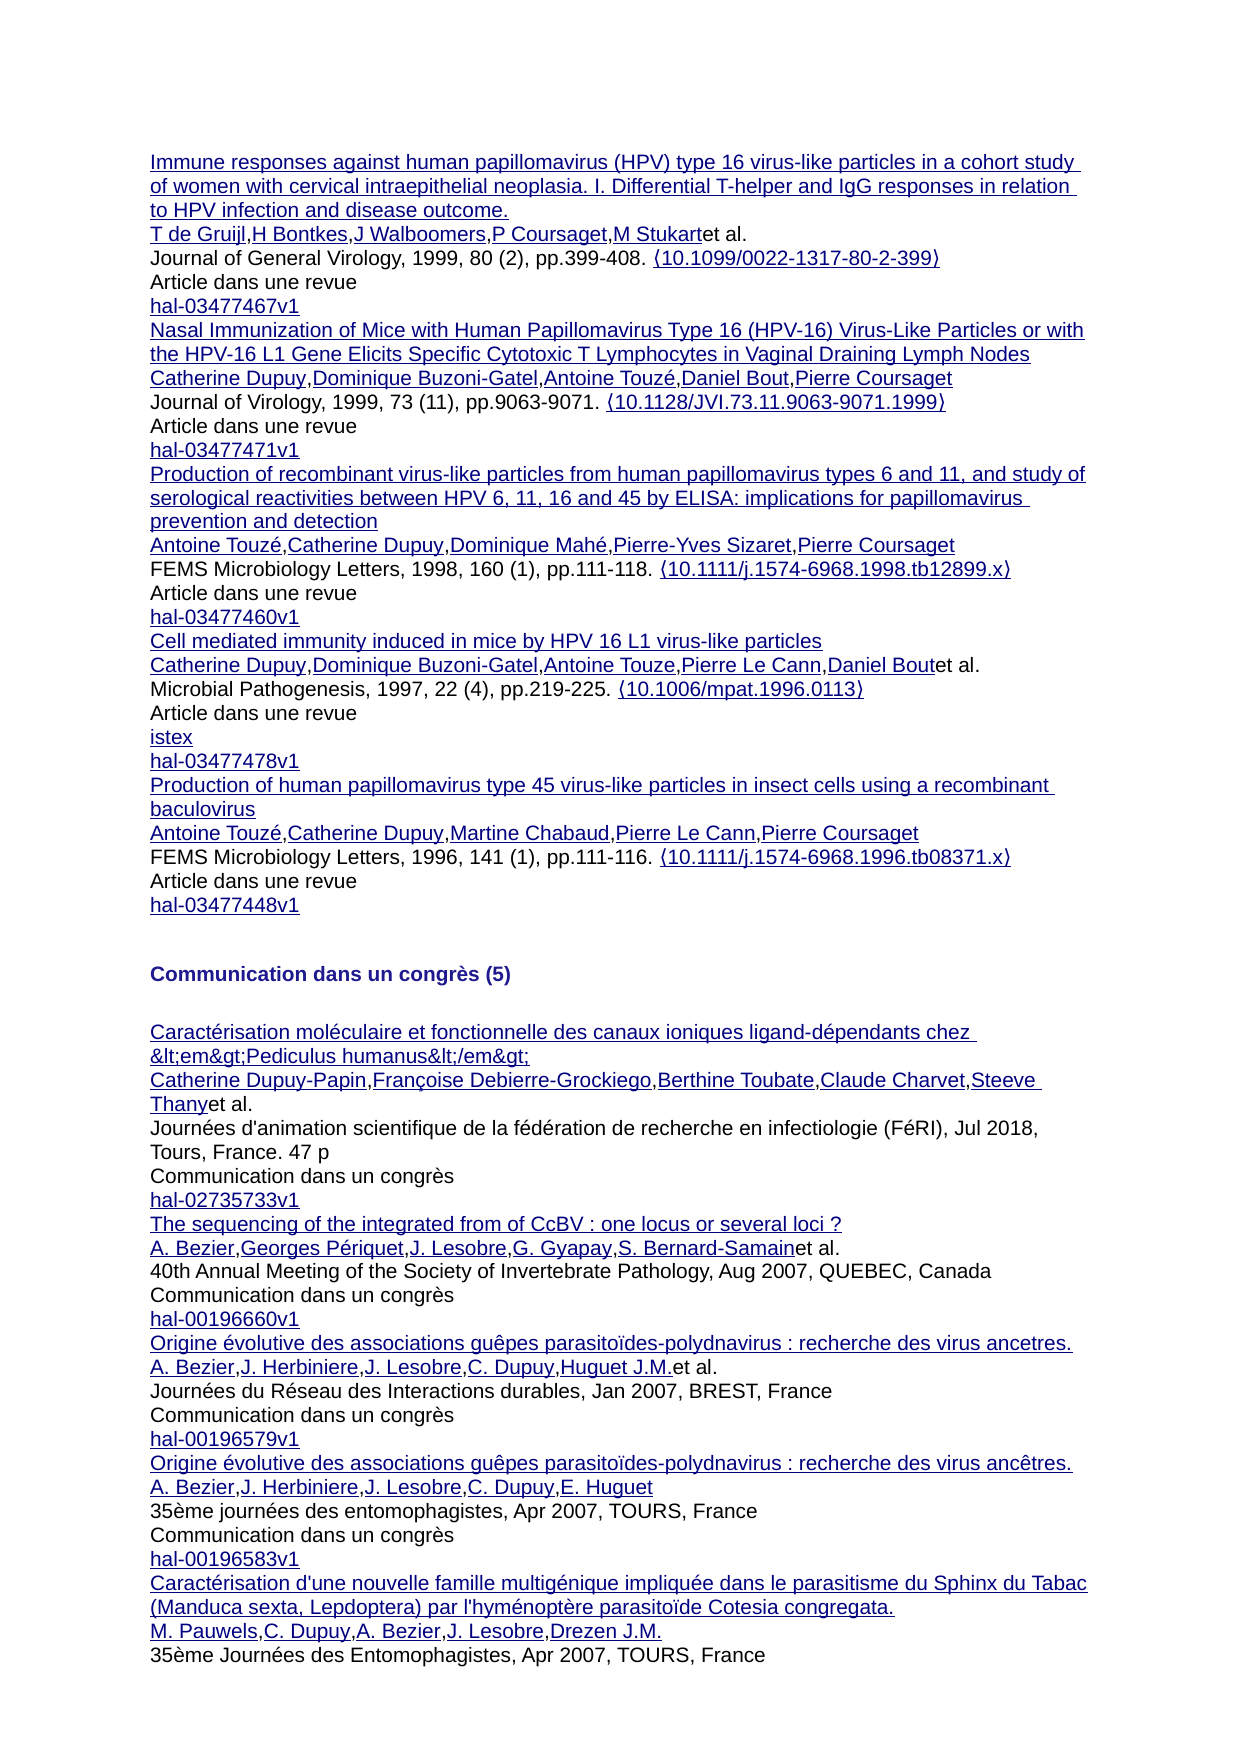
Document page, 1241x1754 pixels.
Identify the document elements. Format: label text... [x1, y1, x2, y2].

table_cell Origine évolutive des associations guêpes parasitoïdes-polydnavirus : recherche des virus ancetres. A. Bezier,J. Herbiniere,J. Lesobre,C. Dupuy,Huguet J.M.et al. Journées du Réseau des Interactions durables, Jan 2007, BREST, France Communication dans un congrès hal-00196579v1 [150, 1331, 1090, 1451]
table_cell Production of human papillomavirus type 45 virus-like particles in insect cells using a recombinant baculovirus Antoine Touzé,Catherine Dupuy,Martine Chabaud,Pierre Le Cann,Pierre Coursaget FEMS Microbiology Letters, 1996, 141 (1), pp.111-116. ⟨10.1111/j.1574-6968.1996.tb08371.x⟩ Article dans une revue hal-03477448v1 [150, 773, 1090, 917]
table_cell Production of recombinant virus-like particles from human papillomavirus types 6 and 11, and study of serological reactivities between HPV 6, 11, 16 and 45 by ELISA: implications for papillomavirus prevention and detection Antoine Touzé,Catherine Dupuy,Dominique Mahé,Pierre-Yves Sizaret,Pierre Coursaget FEMS Microbiology Letters, 1998, 160 (1), pp.111-118. ⟨10.1111/j.1574-6968.1998.tb12899.x⟩ Article dans une revue hal-03477460v1 [150, 461, 1090, 629]
subtitle Communication dans un congrès (5) [150, 961, 1090, 985]
table_header Caractérisation moléculaire et fonctionnelle des canaux ioniques ligand-dépendants chez &lt;em&gt;Pediculus humanus&lt;/em&gt; Catherine Dupuy-Papin,Françoise Debierre-Grockiego,Berthine Toubate,Claude Charvet,Steeve Thanyet al. Journées d'animation scientifique de la fédération de recherche en infectiologie (FéRI), Jul 2018, Tours, France. 47 p Communication dans un congrès hal-02735733v1 [150, 1020, 1090, 1211]
table_cell Nasal Immunization of Mice with Human Papillomavirus Type 16 (HPV-16) Virus-Like Particles or with the HPV-16 L1 Gene Elicits Specific Cytotoxic T Lymphocytes in Vaginal Draining Lymph Nodes Catherine Dupuy,Dominique Buzoni-Gatel,Antoine Touzé,Daniel Bout,Pierre Coursaget Journal of Virology, 1999, 73 (11), pp.9063-9071. ⟨10.1128/JVI.73.11.9063-9071.1999⟩ Article dans une revue hal-03477471v1 [150, 318, 1090, 461]
table_cell Cell mediated immunity induced in mice by HPV 16 L1 virus-like particles Catherine Dupuy,Dominique Buzoni-Gatel,Antoine Touze,Pierre Le Cann,Daniel Boutet al. Microbial Pathogenesis, 1997, 22 (4), pp.219-225. ⟨10.1006/mpat.1996.0113⟩ Article dans une revue istex hal-03477478v1 [150, 629, 1090, 773]
table_cell Immune responses against human papillomavirus (HPV) type 16 virus-like particles in a cohort study of women with cervical intraepithelial neoplasia. I. Differential T-helper and IgG responses in relation to HPV infection and disease outcome. T de Gruijl,H Bontkes,J Walboomers,P Coursaget,M Stukartet al. Journal of General Virology, 1999, 80 (2), pp.399-408. ⟨10.1099/0022-1317-80-2-399⟩ Article dans une revue hal-03477467v1 [150, 150, 1090, 318]
table_cell Caractérisation d'une nouvelle famille multigénique impliquée dans le parasitisme du Sphinx du Tabac (Manduca sexta, Lepdoptera) par l'hyménoptère parasitoïde Cotesia congregata. M. Pauwels,C. Dupuy,A. Bezier,J. Lesobre,Drezen J.M. 35ème Journées des Entomophagistes, Apr 2007, TOURS, France [150, 1571, 1090, 1667]
table_cell The sequencing of the integrated from of CcBV : one locus or several loci ? A. Bezier,Georges Périquet,J. Lesobre,G. Gyapay,S. Bernard-Samainet al. 40th Annual Meeting of the Society of Invertebrate Pathology, Aug 2007, QUEBEC, Canada Communication dans un congrès hal-00196660v1 [150, 1211, 1090, 1331]
table_cell Origine évolutive des associations guêpes parasitoïdes-polydnavirus : recherche des virus ancêtres. A. Bezier,J. Herbiniere,J. Lesobre,C. Dupuy,E. Huguet 35ème journées des entomophagistes, Apr 2007, TOURS, France Communication dans un congrès hal-00196583v1 [150, 1451, 1090, 1571]
